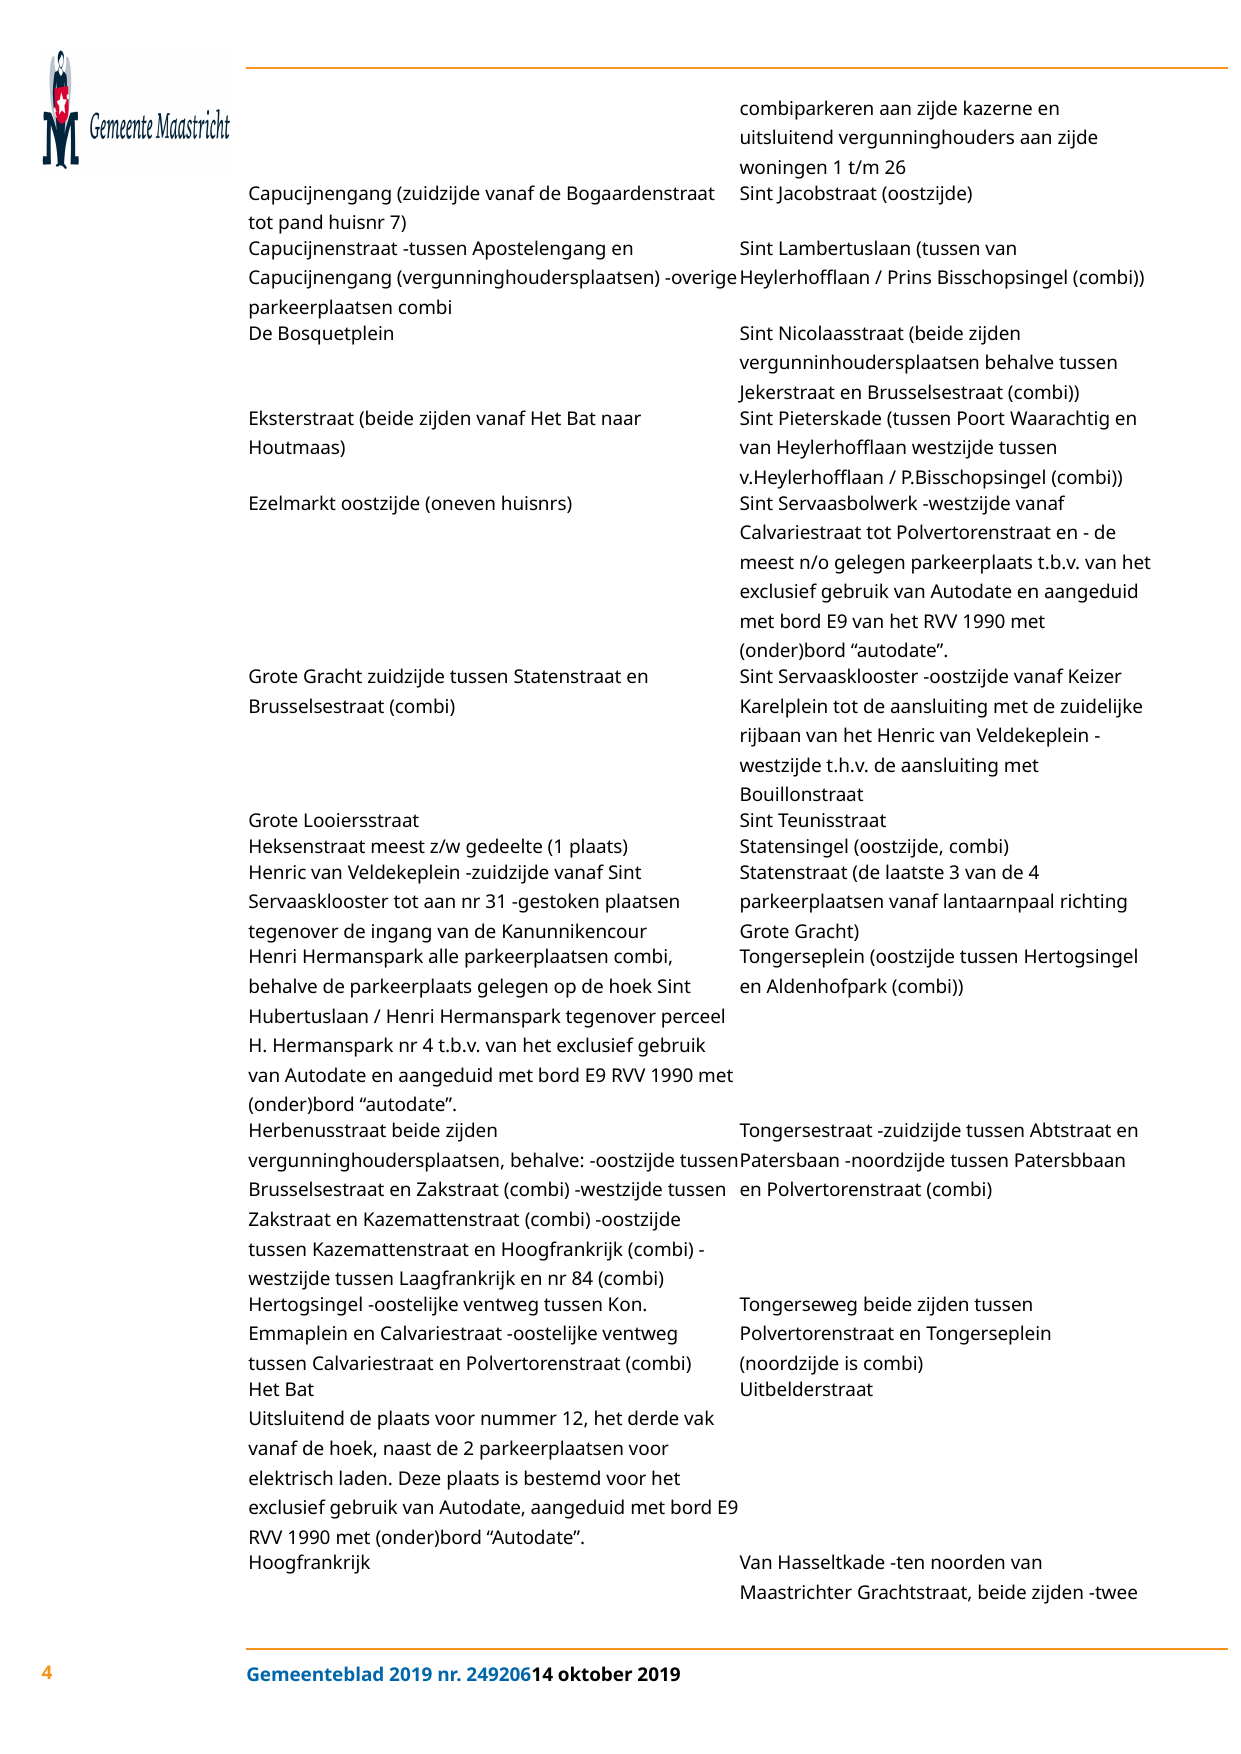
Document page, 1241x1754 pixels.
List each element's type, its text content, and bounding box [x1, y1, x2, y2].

table_cell Henric van Veldekeplein -zuidzijde vanaf Sint Servaasklooster tot aan nr 31 -gestoken plaatsen tegenover de ingang van de Kanunnikencour [248, 859, 739, 944]
table_cell Heksenstraat meest z/w gedeelte (1 plaats) [248, 833, 739, 859]
table_cell Het Bat Uitsluitend de plaats voor nummer 12, het derde vak vanaf de hoek, naast de 2 parkeerplaatsen voor elektrisch laden. Deze plaats is bestemd voor het exclusief gebruik van Autodate, aangeduid met bord E9 RVV 1990 met (onder)bord “Autodate”. [248, 1376, 739, 1549]
table_cell Sint Nicolaasstraat (beide zijden vergunninhoudersplaatsen behalve tussen Jekerstraat en Brusselsestraat (combi)) [739, 320, 1152, 405]
table_cell Sint Servaasbolwerk -westzijde vanaf Calvariestraat tot Polvertorenstraat en - de meest n/o gelegen parkeerplaats t.b.v. van het exclusief gebruik van Autodate en aangeduid met bord E9 van het RVV 1990 met (onder)bord “autodate”. [739, 490, 1152, 663]
table_cell Capucijnengang (zuidzijde vanaf de Bogaardenstraat tot pand huisnr 7) [248, 180, 739, 235]
table_cell Sint Jacobstraat (oostzijde) [739, 180, 1152, 235]
table_cell Grote Gracht zuidzijde tussen Statenstraat en Brusselsestraat (combi) [248, 663, 739, 807]
table_cell Sint Lambertuslaan (tussen van Heylerhofflaan / Prins Bisschopsingel (combi)) [739, 235, 1152, 320]
table_cell Grote Looiersstraat [248, 808, 739, 833]
table_cell Sint Servaasklooster -oostzijde vanaf Keizer Karelplein tot de aansluiting met de zuidelijke rijbaan van het Henric van Veldekeplein -westzijde t.h.v. de aansluiting met Bouillonstraat [739, 663, 1152, 807]
table_cell Uitbelderstraat [739, 1376, 1152, 1549]
table_cell Statensingel (oostzijde, combi) [739, 833, 1152, 859]
table_cell Ezelmarkt oostzijde (oneven huisnrs) [248, 490, 739, 663]
table_cell De Bosquetplein [248, 320, 739, 405]
table_cell Tongersestraat -zuidzijde tussen Abtstraat en Patersbaan -noordzijde tussen Patersbbaan en Polvertorenstraat (combi) [739, 1118, 1152, 1291]
table_cell Tongerseplein (oostzijde tussen Hertogsingel en Aldenhofpark (combi)) [739, 944, 1152, 1117]
table_cell Tongerseweg beide zijden tussen Polvertorenstraat en Tongerseplein (noordzijde is combi) [739, 1291, 1152, 1376]
picture [41, 47, 231, 172]
table_cell Eksterstraat (beide zijden vanaf Het Bat naar Houtmaas) [248, 405, 739, 490]
table_cell Statenstraat (de laatste 3 van de 4 parkeerplaatsen vanaf lantaarnpaal richting Grote Gracht) [739, 859, 1152, 944]
table_cell Hoogfrankrijk [248, 1550, 739, 1605]
table_cell [248, 95, 739, 180]
table_cell -combiparkeren aan zijde kazerne en uitsluitend vergunninghouders aan zijde woningen 1 t/m 26 [739, 95, 1152, 180]
table_cell Henri Hermanspark alle parkeerplaatsen combi, behalve de parkeerplaats gelegen op de hoek Sint Hubertuslaan / Henri Hermanspark tegenover perceel H. Hermanspark nr 4 t.b.v. van het exclusief gebruik van Autodate en aangeduid met bord E9 RVV 1990 met (onder)bord “autodate”. [248, 944, 739, 1117]
table_cell Capucijnenstraat -tussen Apostelengang en Capucijnengang (vergunninghoudersplaatsen) -overige parkeerplaatsen combi [248, 235, 739, 320]
table_cell Van Hasseltkade -ten noorden van Maastrichter Grachtstraat, beide zijden -twee [739, 1550, 1152, 1605]
table_cell Herbenusstraat beide zijden vergunninghoudersplaatsen, behalve: -oostzijde tussen Brusselsestraat en Zakstraat (combi) -westzijde tussen Zakstraat en Kazemattenstraat (combi) -oostzijde tussen Kazemattenstraat en Hoogfrankrijk (combi) -westzijde tussen Laagfrankrijk en nr 84 (combi) [248, 1118, 739, 1291]
table_cell Hertogsingel -oostelijke ventweg tussen Kon. Emmaplein en Calvariestraat -oostelijke ventweg tussen Calvariestraat en Polvertorenstraat (combi) [248, 1291, 739, 1376]
table_cell Sint Pieterskade (tussen Poort Waarachtig en van Heylerhofflaan westzijde tussen v.Heylerhofflaan / P.Bisschopsingel (combi)) [739, 405, 1152, 490]
table_cell Sint Teunisstraat [739, 808, 1152, 833]
